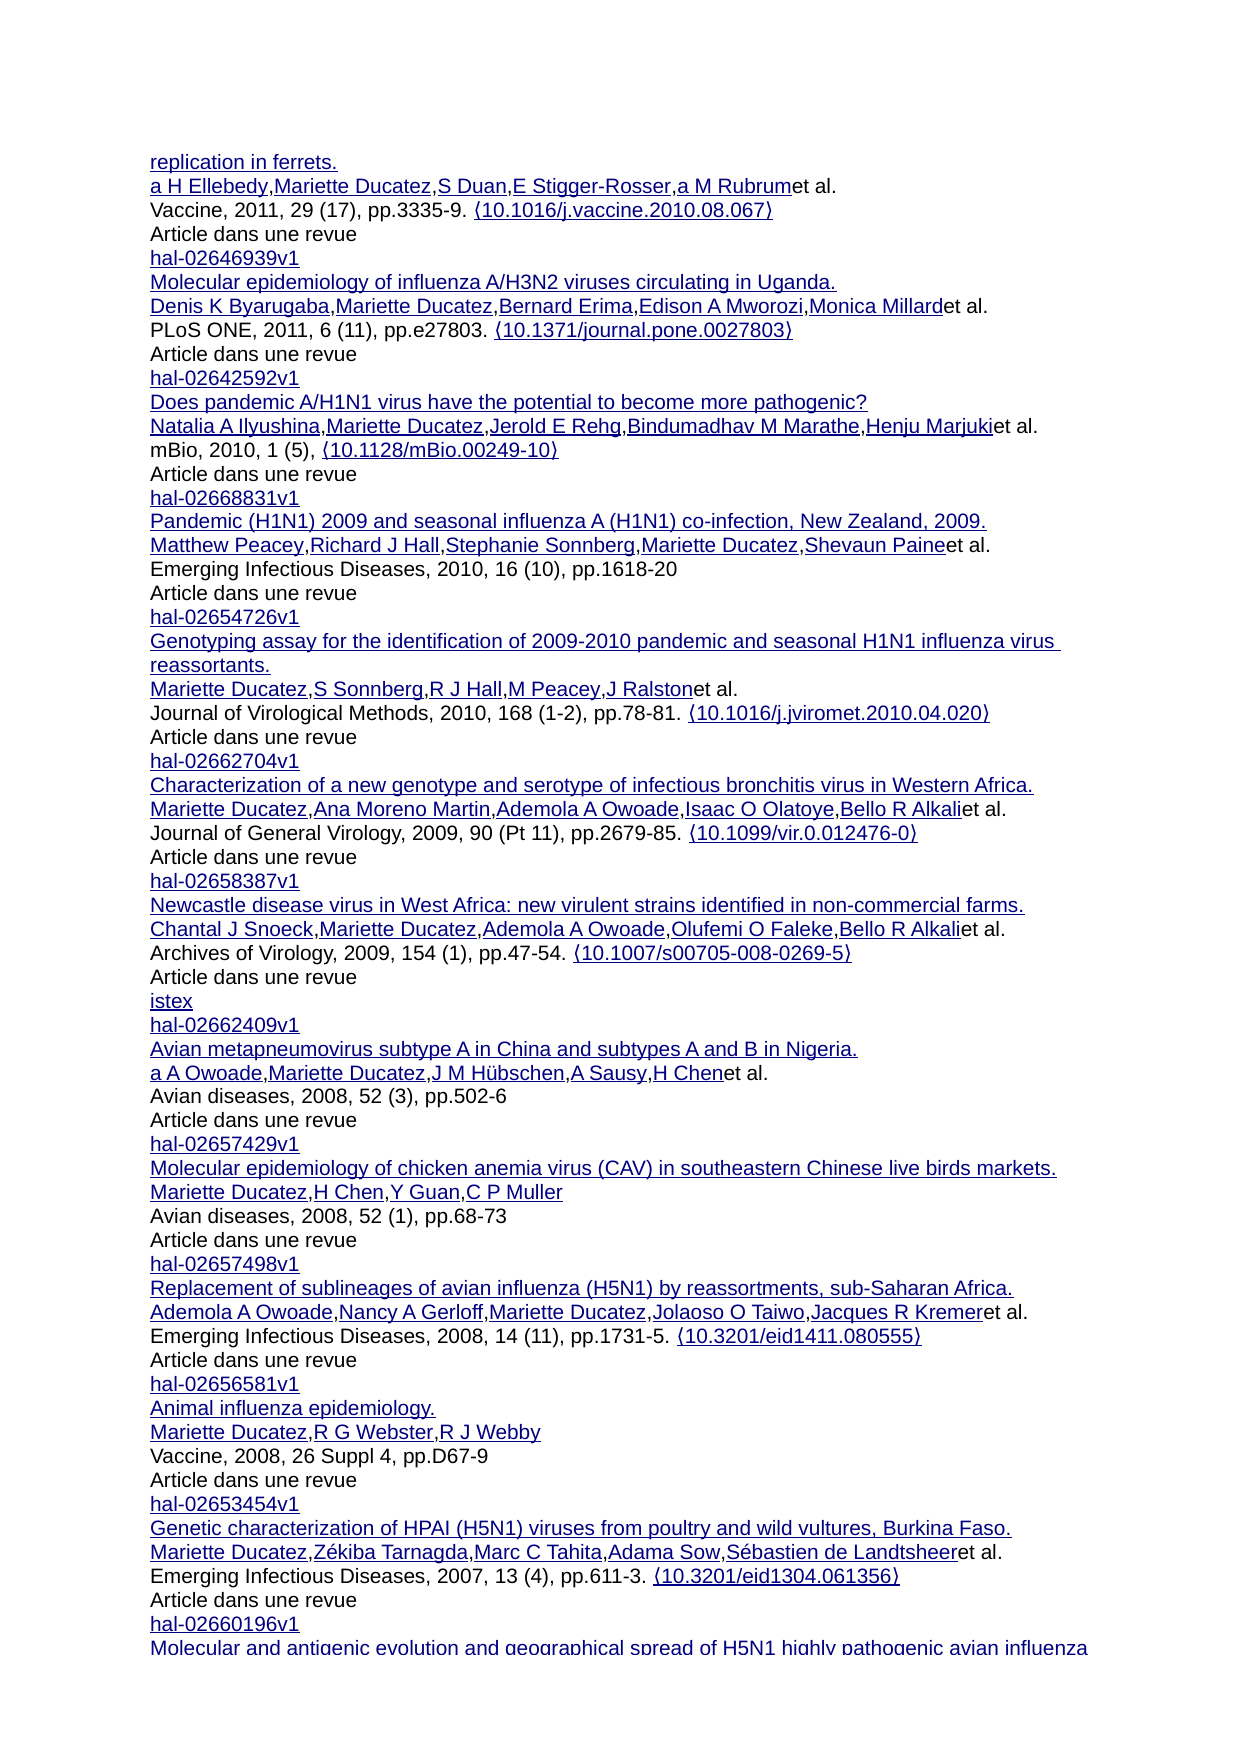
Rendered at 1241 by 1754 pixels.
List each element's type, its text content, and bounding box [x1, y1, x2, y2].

table_cell Newcastle disease virus in West Africa: new virulent strains identified in non-commercial farms. Chantal J Snoeck,Mariette Ducatez,Ademola A Owoade,Olufemi O Faleke,Bello R Alkaliet al. Archives of Virology, 2009, 154 (1), pp.47-54. ⟨10.1007/s00705-008-0269-5⟩ Article dans une revue istex hal-02662409v1 [150, 893, 1090, 1036]
table_cell Molecular epidemiology of chicken anemia virus (CAV) in southeastern Chinese live birds markets. Mariette Ducatez,H Chen,Y Guan,C P Muller Avian diseases, 2008, 52 (1), pp.68-73 Article dans une revue hal-02657498v1 [150, 1156, 1090, 1276]
table_cell Genotyping assay for the identification of 2009-2010 pandemic and seasonal H1N1 influenza virus reassortants. Mariette Ducatez,S Sonnberg,R J Hall,M Peacey,J Ralstonet al. Journal of Virological Methods, 2010, 168 (1-2), pp.78-81. ⟨10.1016/j.jviromet.2010.04.020⟩ Article dans une revue hal-02662704v1 [150, 629, 1090, 773]
table_cell Characterization of a new genotype and serotype of infectious bronchitis virus in Western Africa. Mariette Ducatez,Ana Moreno Martin,Ademola A Owoade,Isaac O Olatoye,Bello R Alkaliet al. Journal of General Virology, 2009, 90 (Pt 11), pp.2679-85. ⟨10.1099/vir.0.012476-0⟩ Article dans une revue hal-02658387v1 [150, 773, 1090, 893]
table_cell Molecular epidemiology of influenza A/H3N2 viruses circulating in Uganda. Denis K Byarugaba,Mariette Ducatez,Bernard Erima,Edison A Mworozi,Monica Millardet al. PLoS ONE, 2011, 6 (11), pp.e27803. ⟨10.1371/journal.pone.0027803⟩ Article dans une revue hal-02642592v1 [150, 270, 1090, 389]
table_cell Avian metapneumovirus subtype A in China and subtypes A and B in Nigeria. a A Owoade,Mariette Ducatez,J M Hübschen,A Sausy,H Chenet al. Avian diseases, 2008, 52 (3), pp.502-6 Article dans une revue hal-02657429v1 [150, 1036, 1090, 1156]
table_cell replication in ferrets. a H Ellebedy,Mariette Ducatez,S Duan,E Stigger-Rosser,a M Rubrumet al. Vaccine, 2011, 29 (17), pp.3335-9. ⟨10.1016/j.vaccine.2010.08.067⟩ Article dans une revue hal-02646939v1 [150, 150, 1090, 270]
table_cell Does pandemic A/H1N1 virus have the potential to become more pathogenic? Natalia A Ilyushina,Mariette Ducatez,Jerold E Rehg,Bindumadhav M Marathe,Henju Marjukiet al. mBio, 2010, 1 (5), ⟨10.1128/mBio.00249-10⟩ Article dans une revue hal-02668831v1 [150, 390, 1090, 509]
table_cell Animal influenza epidemiology. Mariette Ducatez,R G Webster,R J Webby Vaccine, 2008, 26 Suppl 4, pp.D67-9 Article dans une revue hal-02653454v1 [150, 1396, 1090, 1516]
table_cell Genetic characterization of HPAI (H5N1) viruses from poultry and wild vultures, Burkina Faso. Mariette Ducatez,Zékiba Tarnagda,Marc C Tahita,Adama Sow,Sébastien de Landtsheeret al. Emerging Infectious Diseases, 2007, 13 (4), pp.611-3. ⟨10.3201/eid1304.061356⟩ Article dans une revue hal-02660196v1 [150, 1516, 1090, 1635]
table_cell Replacement of sublineages of avian influenza (H5N1) by reassortments, sub-Saharan Africa. Ademola A Owoade,Nancy A Gerloff,Mariette Ducatez,Jolaoso O Taiwo,Jacques R Kremeret al. Emerging Infectious Diseases, 2008, 14 (11), pp.1731-5. ⟨10.3201/eid1411.080555⟩ Article dans une revue hal-02656581v1 [150, 1276, 1090, 1396]
table_cell Molecular and antigenic evolution and geographical spread of H5N1 highly pathogenic avian influenza [150, 1635, 1090, 1655]
table_cell Pandemic (H1N1) 2009 and seasonal influenza A (H1N1) co-infection, New Zealand, 2009. Matthew Peacey,Richard J Hall,Stephanie Sonnberg,Mariette Ducatez,Shevaun Paineet al. Emerging Infectious Diseases, 2010, 16 (10), pp.1618-20 Article dans une revue hal-02654726v1 [150, 509, 1090, 629]
